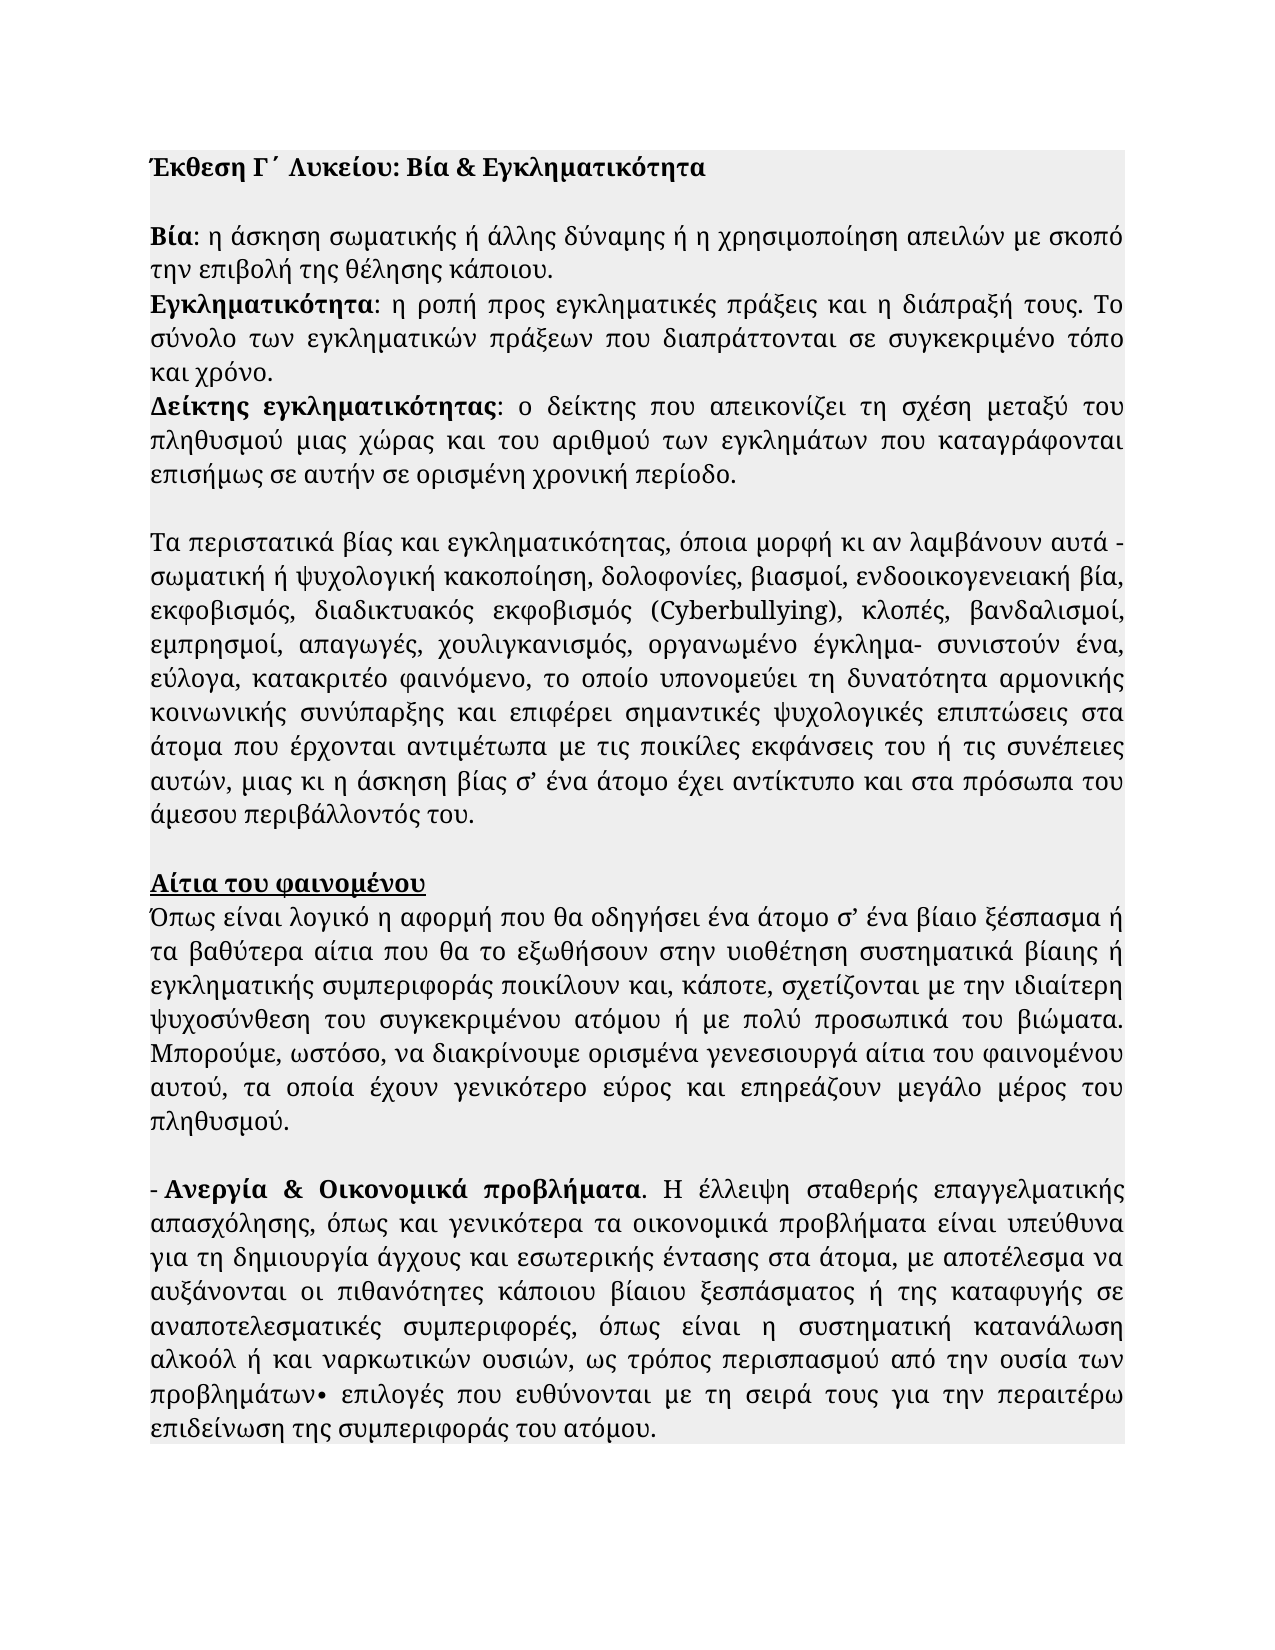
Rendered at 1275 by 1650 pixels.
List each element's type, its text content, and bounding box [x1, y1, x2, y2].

text Δείκτης εγκληματικότητας: ο δείκτης που απεικονίζει τη σχέση μεταξύ του πληθυσμού μιας χώρας και του αριθμού των εγκλημάτων που καταγράφονται επισήμως σε αυτήν σε ορισμένη χρονική περίοδο. [150, 388, 1125, 491]
text Τα περιστατικά βίας και εγκληματικότητας, όποια μορφή κι αν λαμβάνουν αυτά -σωματική ή ψυχολογική κακοποίηση, δολοφονίες, βιασμοί, ενδοοικογενειακή βία, εκφοβισμός, διαδικτυακός εκφοβισμός (Cyberbullying), κλοπές, βανδαλισμοί, εμπρησμοί, απαγωγές, χουλιγκανισμός, οργανωμένο έγκλημα- συνιστούν ένα, εύλογα, κατακριτέο φαινόμενο, το οποίο υπονομεύει τη δυνατότητα αρμονικής κοινωνικής συνύπαρξης και επιφέρει σημαντικές ψυχολογικές επιπτώσεις στα άτομα που έρχονται αντιμέτωπα με τις ποικίλες εκφάνσεις του ή τις συνέπειες αυτών, μιας κι η άσκηση βίας σ’ ένα άτομο έχει αντίκτυπο και στα πρόσωπα του άμεσου περιβάλλοντός του. [150, 525, 1125, 831]
text Όπως είναι λογικό η αφορμή που θα οδηγήσει ένα άτομο σ’ ένα βίαιο ξέσπασμα ή τα βαθύτερα αίτια που θα το εξωθήσουν στην υιοθέτηση συστηματικά βίαιης ή εγκληματικής συμπεριφοράς ποικίλουν και, κάποτε, σχετίζονται με την ιδιαίτερη ψυχοσύνθεση του συγκεκριμένου ατόμου ή με πολύ προσωπικά του βιώματα. Μπορούμε, ωστόσο, να διακρίνουμε ορισμένα γενεσιουργά αίτια του φαινομένου αυτού, τα οποία έχουν γενικότερο εύρος και επηρεάζουν μεγάλο μέρος του πληθυσμού. [150, 899, 1125, 1138]
text Βία: η άσκηση σωματικής ή άλλης δύναμης ή η χρησιμοποίηση απειλών με σκοπό την επιβολή της θέλησης κάποιου. [150, 218, 1125, 286]
text Έκθεση Γ΄ Λυκείου: Βία & Εγκληματικότητα [150, 150, 1125, 184]
text Αίτια του φαινομένου [150, 865, 1125, 899]
text - Ανεργία & Οικονομικά προβλήματα. Η έλλειψη σταθερής επαγγελματικής απασχόλησης, όπως και γενικότερα τα οικονομικά προβλήματα είναι υπεύθυνα για τη δημιουργία άγχους και εσωτερικής έντασης στα άτομα, με αποτέλεσμα να αυξάνονται οι πιθανότητες κάποιου βίαιου ξεσπάσματος ή της καταφυγής σε αναποτελεσματικές συμπεριφορές, όπως είναι η συστηματική κατανάλωση αλκοόλ ή και ναρκωτικών ουσιών, ως τρόπος περισπασμού από την ουσία των προβλημάτων∙ επιλογές που ευθύνονται με τη σειρά τους για την περαιτέρω επιδείνωση της συμπεριφοράς του ατόμου. [150, 1172, 1125, 1444]
text Εγκληματικότητα: η ροπή προς εγκληματικές πράξεις και η διάπραξή τους. Το σύνολο των εγκληματικών πράξεων που διαπράττονται σε συγκεκριμένο τόπο και χρόνο. [150, 286, 1125, 388]
